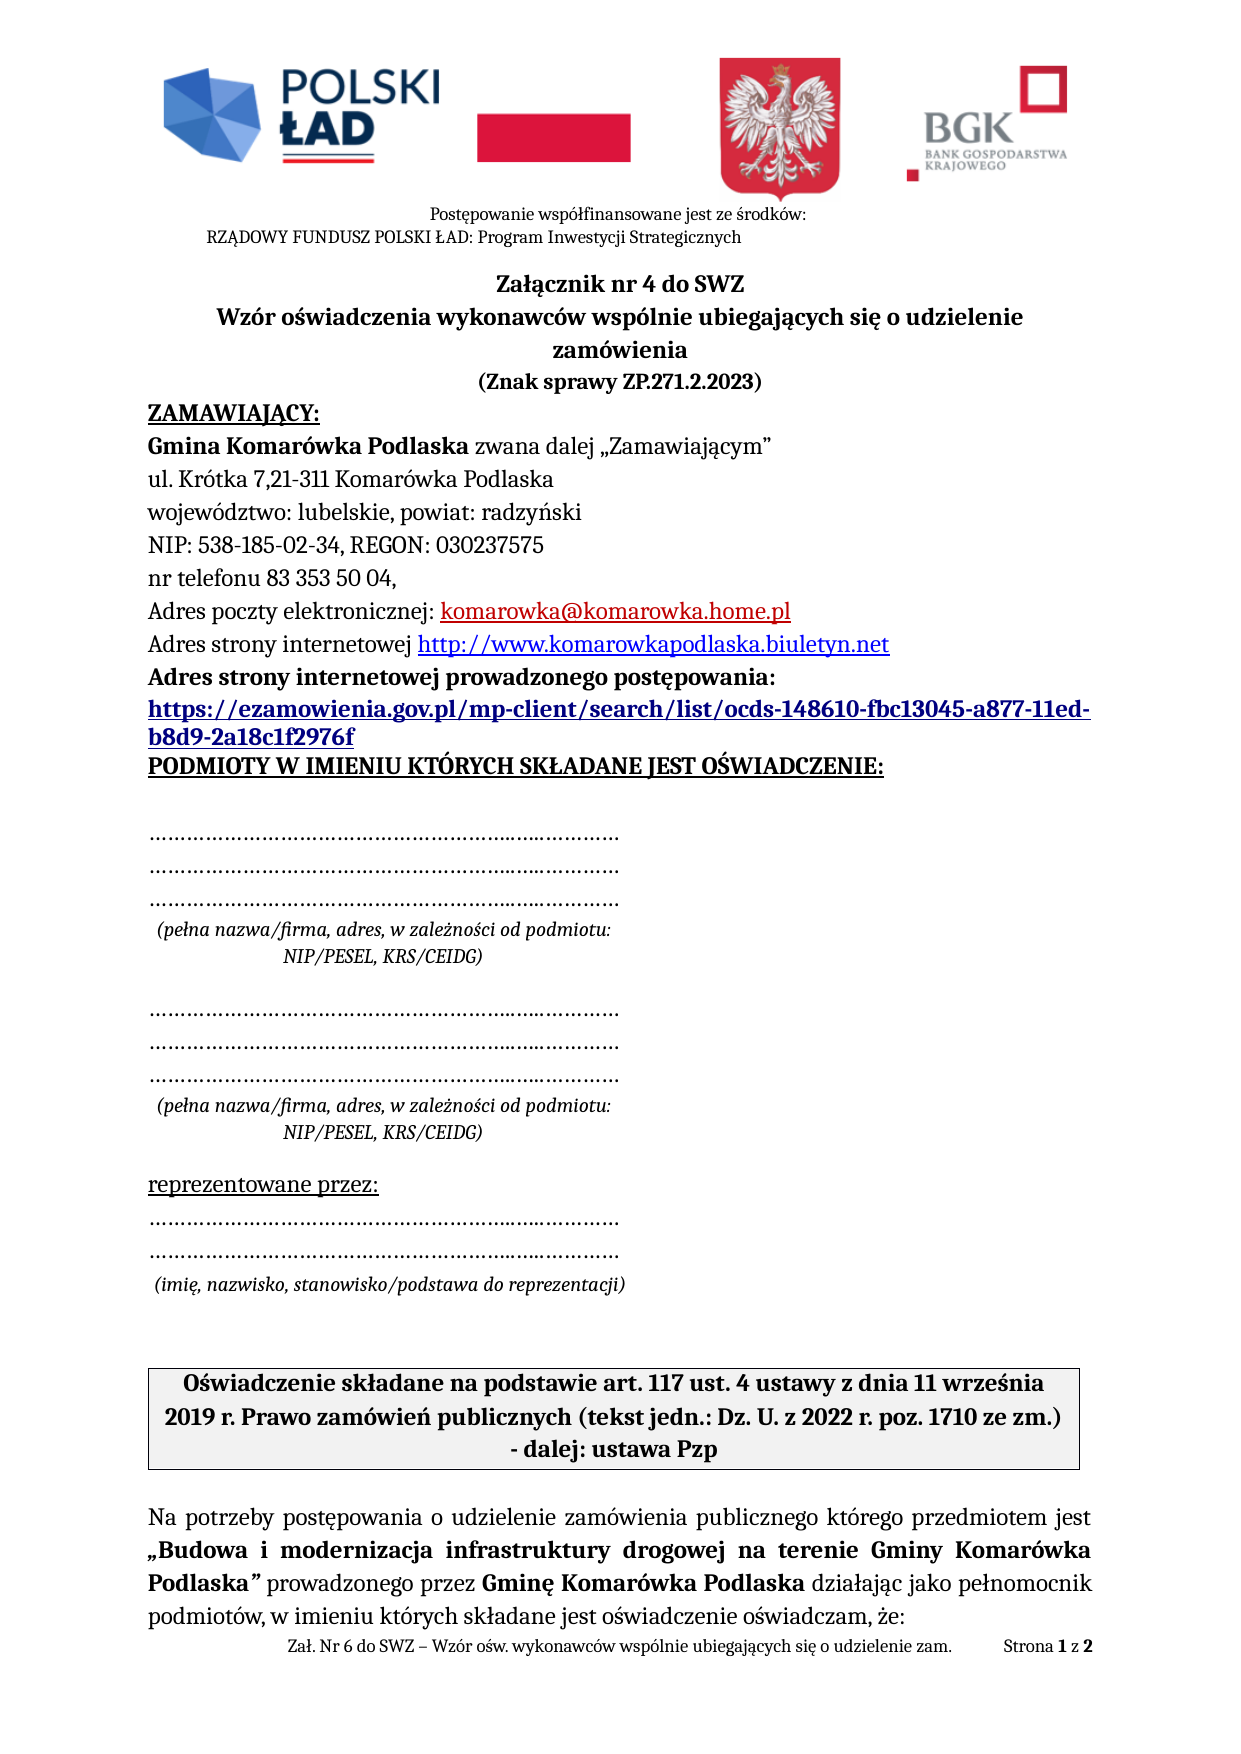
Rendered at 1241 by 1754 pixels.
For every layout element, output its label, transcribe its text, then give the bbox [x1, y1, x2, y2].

text …………………………………………………..…..………… [148, 884, 650, 913]
text (pełna nazwa/firma, adres, w zależności od podmiotu: NIP/PESEL, KRS/CEIDG) [148, 1093, 621, 1145]
text województwo: lubelskie, powiat: radzyński [148, 498, 1092, 527]
text …………………………………………………..…..………… [148, 1203, 650, 1232]
text …………………………………………………..…..………… [148, 1027, 650, 1056]
text Gmina Komarówka Podlaska zwana dalej „Zamawiającym” [148, 432, 1092, 461]
text (pełna nazwa/firma, adres, w zależności od podmiotu: NIP/PESEL, KRS/CEIDG) [148, 917, 621, 969]
text Załącznik nr 4 do SWZ [148, 269, 1092, 298]
text Adres strony internetowej prowadzonego postępowania: [148, 663, 1092, 692]
table_header Oświadczenie składane na podstawie art. 117 ust. 4 ustawy z dnia 11 września 2019 r. Prawo zamówień publicznych (tekst jedn.: Dz. U. z 2022 r. poz. 1710 ze zm.) - dalej: ustawa Pzp [149, 1369, 1079, 1468]
text Na potrzeby postępowania o udzielenie zamówienia publicznego którego przedmiotem jest „Budowa i modernizacja infrastruktury drogowej na terenie Gminy Komarówka Podlaska” prowadzonego przez Gminę Komarówka Podlaska działając jako pełnomocnik podmiotów, w imieniu których składane jest oświadczenie oświadczam, że: [148, 1502, 1092, 1630]
text …………………………………………………..…..………… [148, 818, 650, 847]
text ZAMAWIAJĄCY: [148, 399, 1092, 428]
text …………………………………………………..…..………… [148, 1060, 650, 1089]
text …………………………………………………..…..………… [148, 851, 650, 880]
text ul. Krótka 7,21-311 Komarówka Podlaska [148, 465, 1092, 494]
text PODMIOTY W IMIENIU KTÓRYCH SKŁADANE JEST OŚWIADCZENIE: [148, 752, 1092, 781]
text reprezentowane przez: [148, 1170, 1092, 1199]
text …………………………………………………..…..………… [148, 994, 650, 1023]
text NIP: 538-185-02-34, REGON: 030237575 [148, 531, 1092, 560]
text Adres poczty elektronicznej: komarowka@komarowka.home.pl [148, 597, 1092, 626]
text https://ezamowienia.gov.pl/mp-client/search/list/ocds-148610-fbc13045-a877-11ed-b8d9-2a18c1f2976f [148, 694, 1092, 752]
text (Znak sprawy ZP.271.2.2023) [148, 369, 1092, 395]
text …………………………………………………..…..………… [148, 1236, 650, 1265]
text nr telefonu 83 353 50 04, [148, 564, 1092, 593]
text (imię, nazwisko, stanowisko/podstawa do reprezentacji) [148, 1269, 1092, 1298]
text Adres strony internetowej http://www.komarowkapodlaska.biuletyn.net [148, 630, 1092, 659]
text Wzór oświadczenia wykonawców wspólnie ubiegających się o udzielenie zamówienia [148, 303, 1092, 364]
